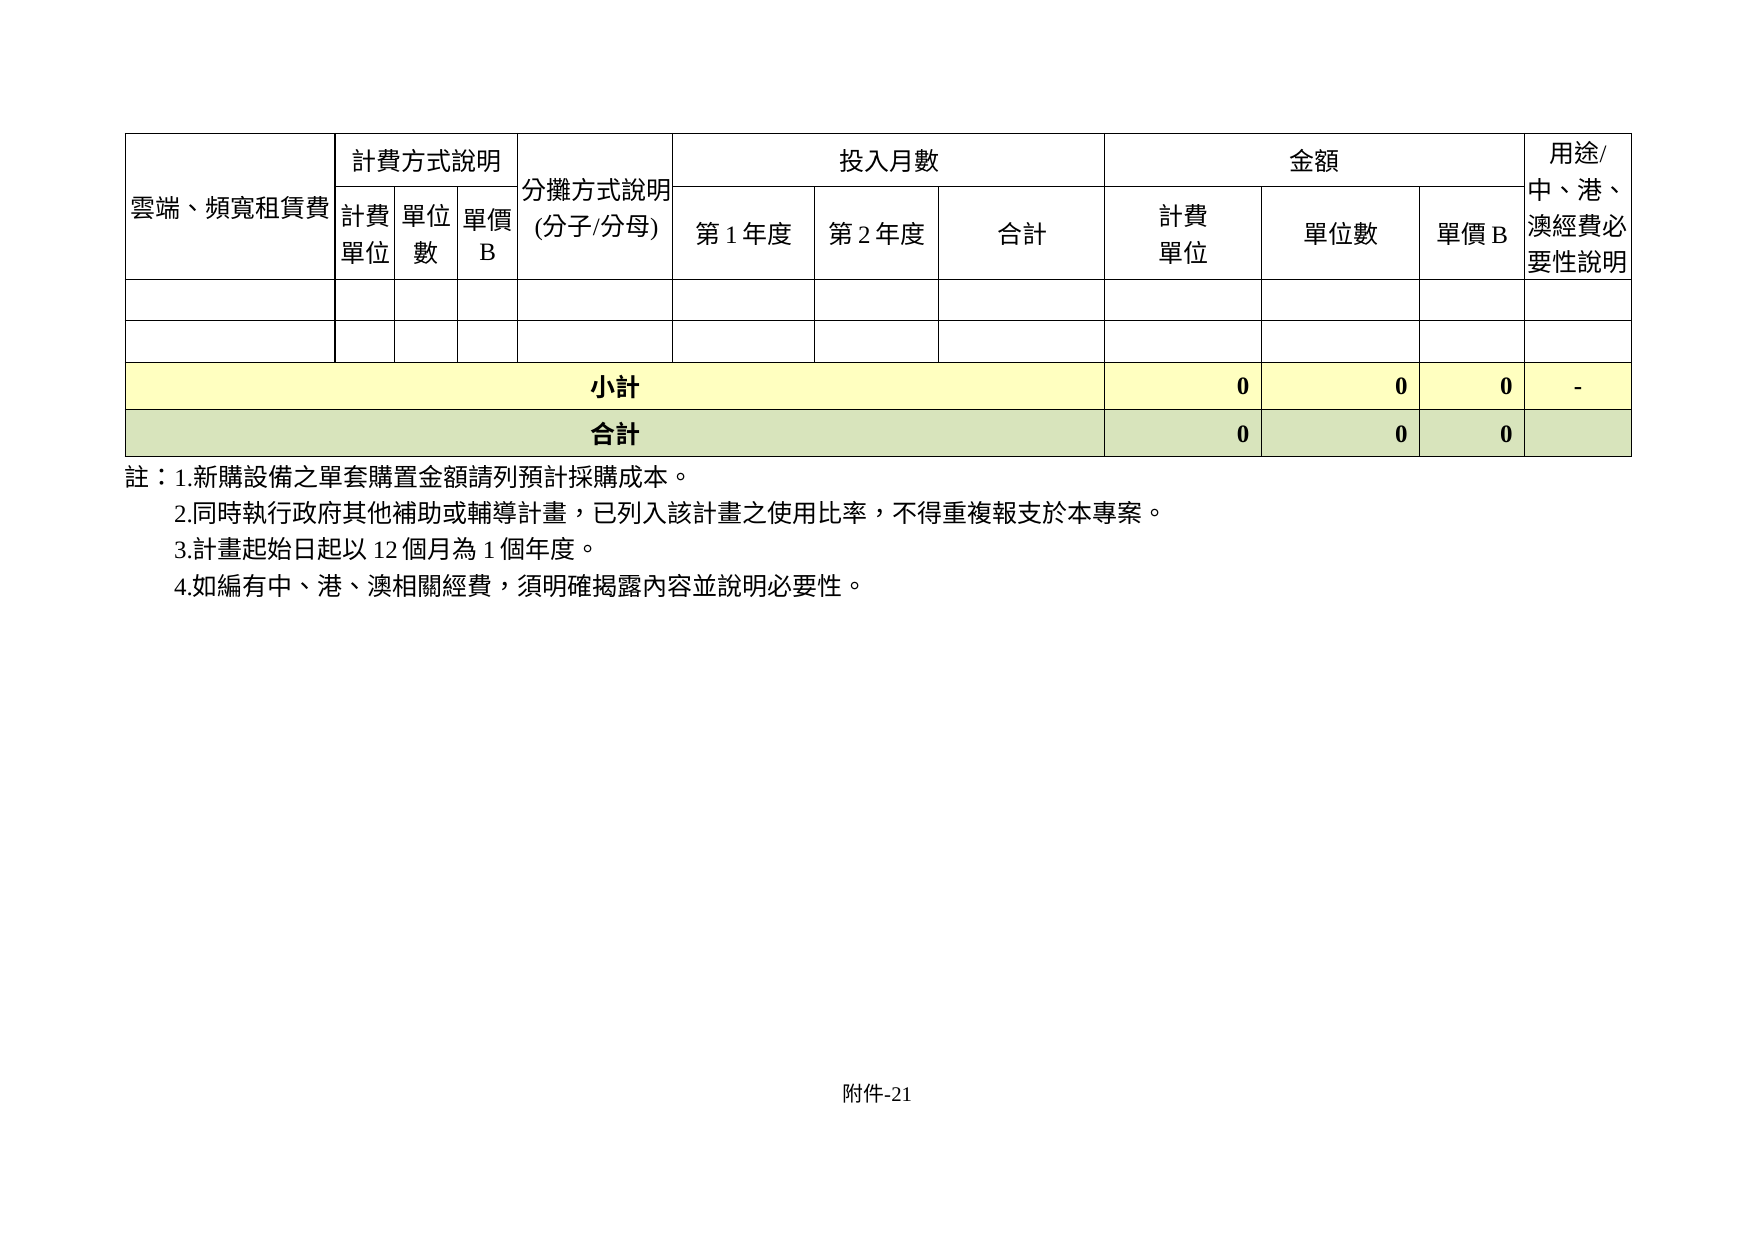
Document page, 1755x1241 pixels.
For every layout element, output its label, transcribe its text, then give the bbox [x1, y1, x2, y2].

table_cell [518, 280, 672, 320]
table_cell [815, 280, 938, 320]
table_cell [395, 280, 457, 320]
table_cell 投入月數 [673, 134, 1104, 186]
table_cell [1262, 321, 1419, 362]
table_cell 合計 [126, 410, 1104, 456]
table_cell 0 [1105, 410, 1261, 456]
table_cell 0 [1262, 363, 1419, 409]
text 3.計畫起始日起以12個月為1個年度。 [174, 530, 1630, 566]
table_cell 分攤方式說明 (分子/分母) [518, 134, 672, 279]
table_cell 第1年度 [673, 187, 814, 279]
table_cell [1525, 410, 1631, 456]
text 註：1.新購設備之單套購置金額請列預計採購成本。 [124, 457, 1630, 493]
table_cell 單價B [458, 187, 517, 279]
table_cell 第2年度 [815, 187, 938, 279]
table_cell [126, 321, 334, 362]
table_cell [458, 321, 517, 362]
table_cell 單位數 [395, 187, 457, 279]
table_cell [1420, 280, 1524, 320]
table_cell 用途/中、港、澳經費必要性說明 [1525, 134, 1631, 279]
table_cell [336, 280, 394, 320]
table_cell 合計 [939, 187, 1104, 279]
table_cell [1525, 280, 1631, 320]
table_cell 小計 [126, 363, 1104, 409]
table_cell 計費 單位 [336, 187, 394, 279]
table_cell [1105, 280, 1261, 320]
table_cell - [1525, 363, 1631, 409]
table_cell [336, 321, 394, 362]
table_cell 雲端、頻寬租賃費 [126, 134, 334, 279]
text 2.同時執行政府其他補助或輔導計畫，已列入該計畫之使用比率，不得重複報支於本專案。 [174, 493, 1630, 530]
table_cell [673, 280, 814, 320]
table_cell [815, 321, 938, 362]
table_cell 0 [1105, 363, 1261, 409]
table_cell [518, 321, 672, 362]
table_cell 0 [1420, 363, 1524, 409]
table_cell [395, 321, 457, 362]
table_cell 0 [1262, 410, 1419, 456]
table_cell 計費方式說明 [336, 134, 517, 186]
table_cell 金額 [1105, 134, 1524, 186]
table_cell 單位數 [1262, 187, 1419, 279]
table_cell [939, 321, 1104, 362]
table_cell [1105, 321, 1261, 362]
table_cell 計費 單位 [1105, 187, 1261, 279]
text 4.如編有中、港、澳相關經費，須明確揭露內容並說明必要性。 [174, 566, 1630, 602]
table_cell [126, 280, 334, 320]
table_cell [1525, 321, 1631, 362]
table_cell 單價B [1420, 187, 1524, 279]
table_cell [673, 321, 814, 362]
table_cell 0 [1420, 410, 1524, 456]
table_cell [1262, 280, 1419, 320]
table_cell [458, 280, 517, 320]
table_cell [1420, 321, 1524, 362]
table_cell [939, 280, 1104, 320]
